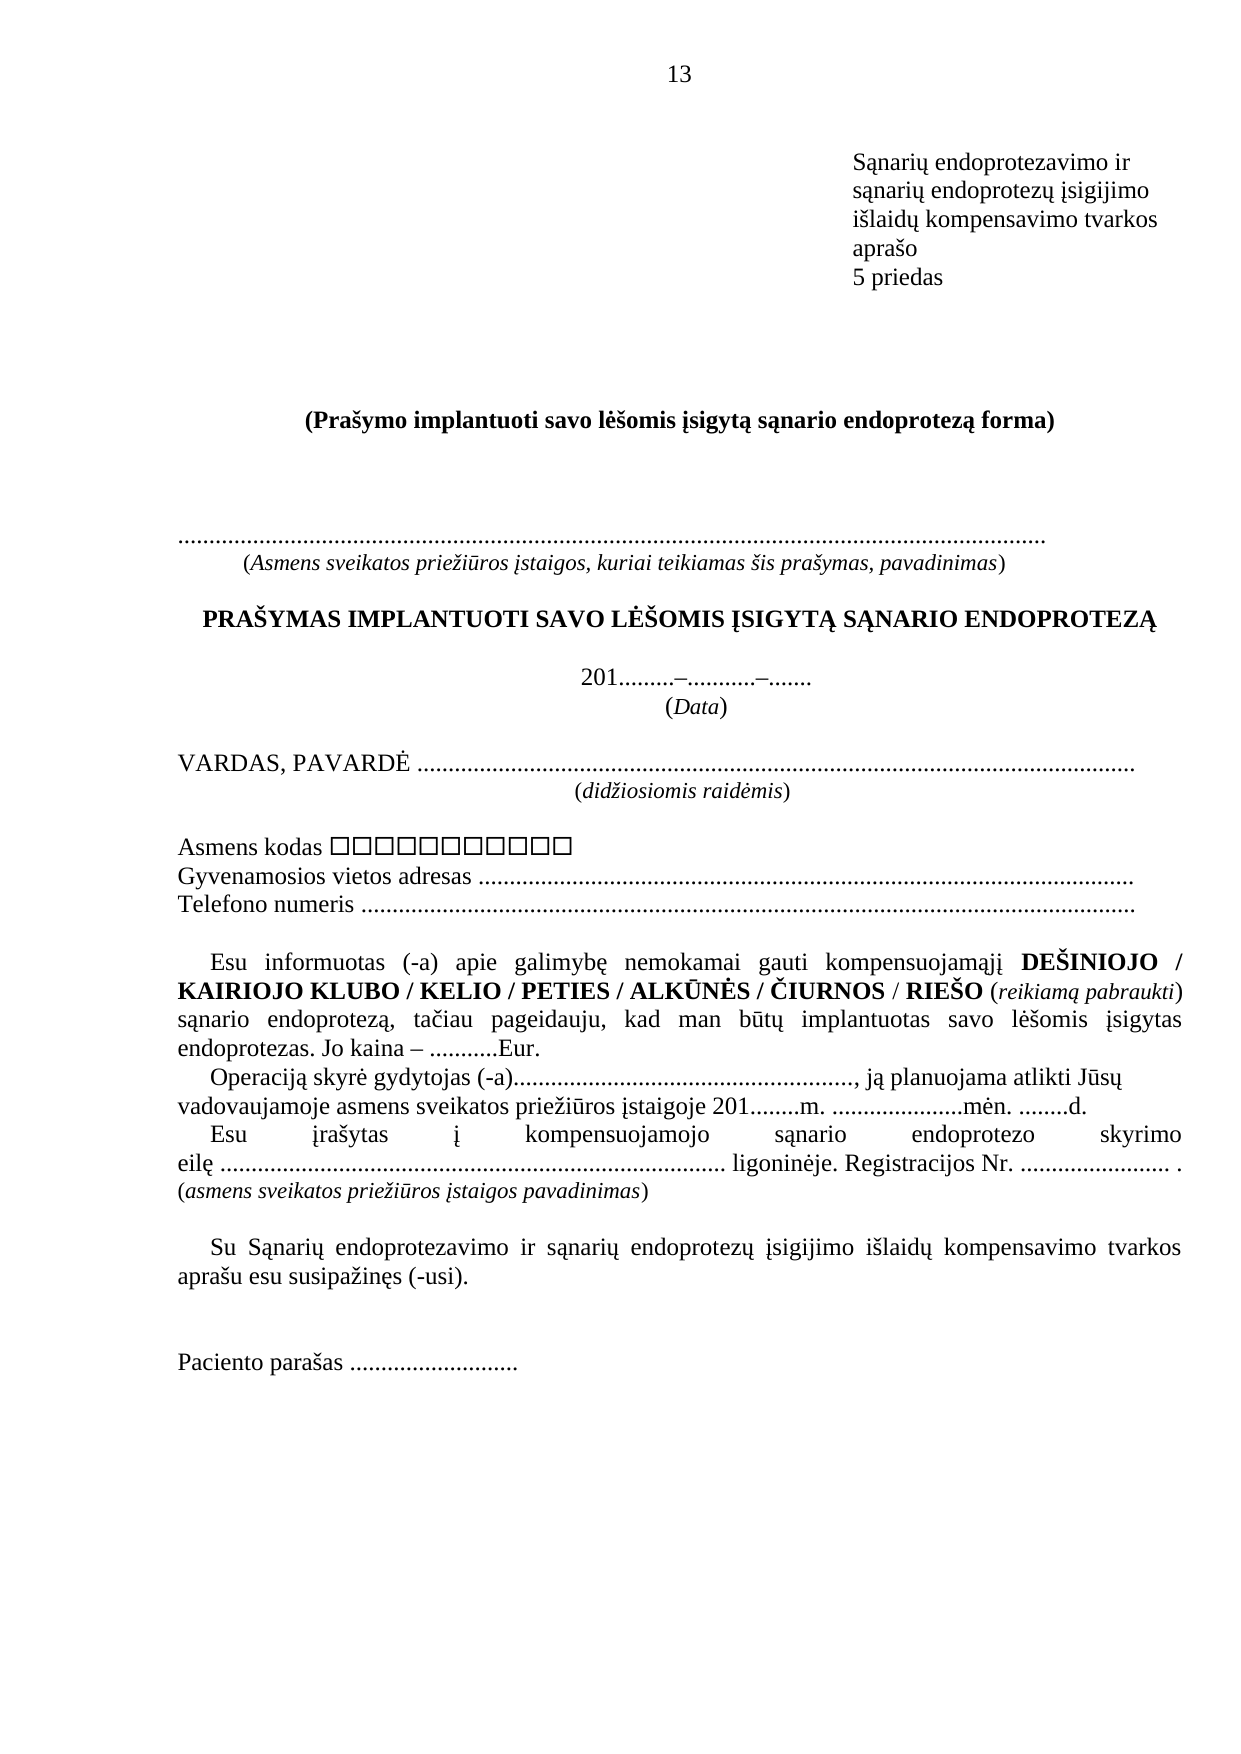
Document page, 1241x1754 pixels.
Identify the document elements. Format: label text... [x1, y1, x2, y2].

text 201.........–...........–....... [177, 662, 1183, 691]
text Esu informuotas (-a) apie galimybę nemokamai gauti kompensuojamąjį DEŠINIOJO / KAIRIOJO KLUBO / KELIO / PETIES / ALKŪNĖS / ČIURNOS / RIEŠO (reikiamą pabraukti) sąnario endoprotezą, tačiau pageidauju, kad man būtų implantuotas savo lėšomis įsigytas endoprotezas. Jo kaina – ...........Eur. [177, 947, 1183, 1062]
text VARDAS, PAVARDĖ ................................................................................................................... [177, 748, 1183, 777]
text (Asmens sveikatos priežiūros įstaigos, kuriai teikiamas šis prašymas, pavadinimas) [177, 549, 1183, 576]
text Paciento parašas ........................... [177, 1347, 1181, 1376]
text Su Sąnarių endoprotezavimo ir sąnarių endoprotezų įsigijimo išlaidų kompensavimo tvarkos aprašu esu susipažinęs (-usi). [177, 1232, 1183, 1290]
text PRAŠYMAS IMPLANTUOTI SAVO LĖŠOMIS ĮSIGYTĄ SĄNARIO ENDOPROTEZĄ [177, 604, 1183, 633]
text ........................................................................................................................................... [177, 521, 1183, 549]
text 5 priedas [768, 262, 1181, 291]
text Esu įrašytas į kompensuojamojo sąnario endoprotezo skyrimo eilę ................................................................................. ligoninėje. Registracijos Nr. ........................ . [177, 1119, 1183, 1177]
text (Prašymo implantuoti savo lėšomis įsigytą sąnario endoprotezą forma) [177, 406, 1183, 434]
text Asmens kodas  [][][][][][][][][][][] [177, 832, 1183, 861]
text (asmens sveikatos priežiūros įstaigos pavadinimas) [177, 1177, 1181, 1203]
text (Data) [177, 691, 1183, 719]
text Telefono numeris ............................................................................................................................ [177, 889, 1183, 918]
text Gyvenamosios vietos adresas ......................................................................................................... [177, 861, 1183, 889]
text vadovaujamoje asmens sveikatos priežiūros įstaigoje 201........m. .....................mėn. ........d. [177, 1091, 1183, 1119]
text (didžiosiomis raidėmis) [177, 777, 1181, 803]
text Operaciją skyrė gydytojas (-a) , ją planuojama atlikti Jūsų [177, 1062, 1183, 1091]
text Sąnarių endoprotezavimo ir sąnarių endoprotezų įsigijimo išlaidų kompensavimo tvarkos aprašo [852, 147, 1183, 262]
